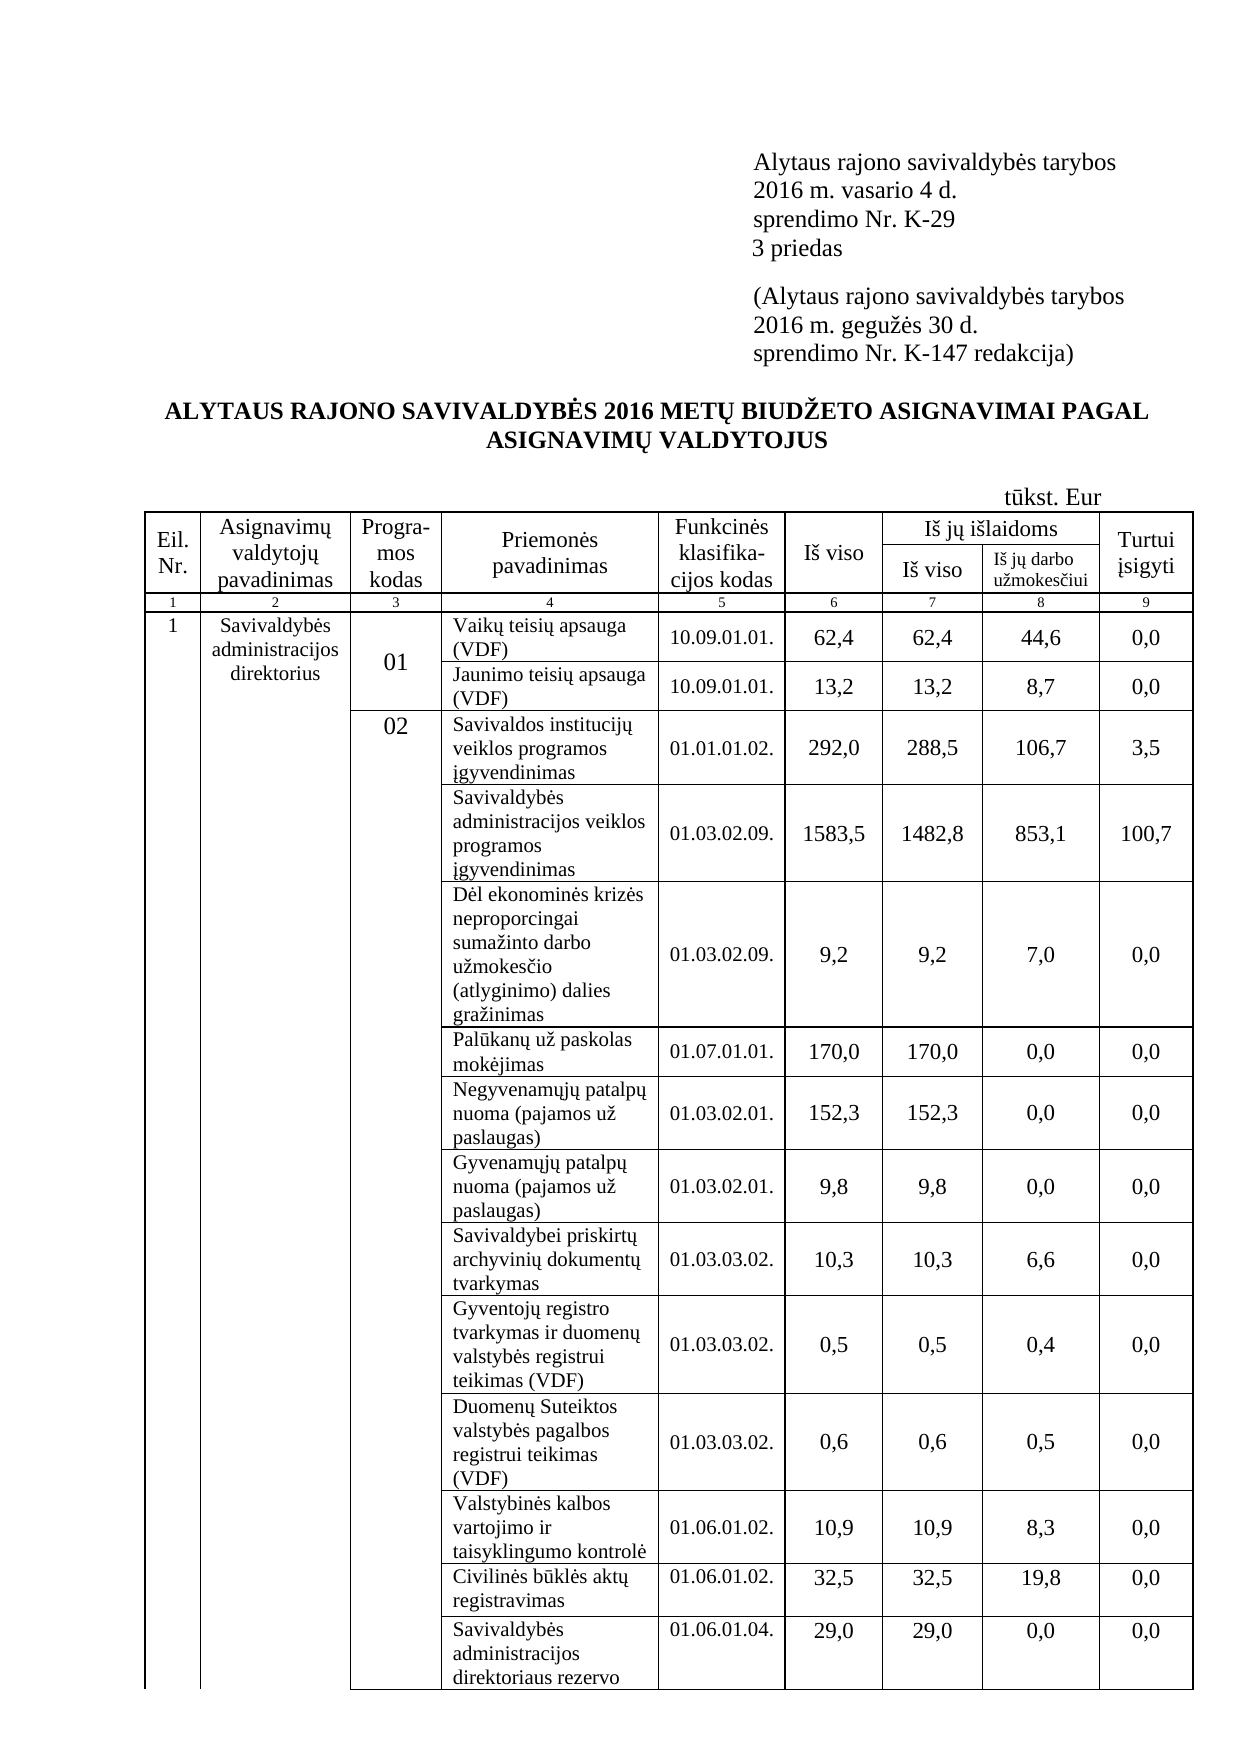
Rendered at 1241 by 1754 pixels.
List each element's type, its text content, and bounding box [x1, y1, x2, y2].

table_cell 10.09.01.01. [659, 662, 784, 710]
table_cell 29,0 [786, 1617, 882, 1689]
table_cell Savivaldybės administracijos veiklos programos įgyvendinimas [442, 785, 658, 881]
table_cell 0,0 [1100, 1077, 1192, 1149]
table_cell 02 [351, 711, 441, 1689]
table_cell 853,1 [983, 785, 1099, 881]
table_cell 152,3 [883, 1077, 982, 1149]
table_header Progra-mos kodas [351, 513, 441, 592]
table_cell 01 [351, 613, 441, 710]
table_cell 0,0 [1100, 1491, 1192, 1563]
text sprendimo Nr. K-147 redakcija) [133, 338, 1181, 367]
table_cell 170,0 [883, 1028, 982, 1076]
table_cell 01.03.02.01. [659, 1077, 784, 1149]
table_cell 0,0 [1100, 1394, 1192, 1490]
table_cell 44,6 [983, 613, 1099, 661]
table_cell 01.06.01.02. [659, 1564, 784, 1616]
table_cell 9,8 [786, 1150, 882, 1222]
table_cell 10,9 [883, 1491, 982, 1563]
table_cell Savivaldos institucijų veiklos programos įgyvendinimas [442, 711, 658, 784]
table_cell 7 [883, 594, 982, 611]
table_cell Gyvenamųjų patalpų nuoma (pajamos už paslaugas) [442, 1150, 658, 1222]
table_cell 8 [983, 594, 1099, 611]
text Alytaus rajono savivaldybės tarybos [133, 147, 1181, 176]
table_cell 0,0 [1100, 662, 1192, 710]
table_cell 9 [1100, 594, 1192, 611]
table_cell 01.03.02.01. [659, 1150, 784, 1222]
table_cell 0,0 [983, 1028, 1099, 1076]
table_cell 0,0 [1100, 1617, 1192, 1689]
table_cell 01.03.03.02. [659, 1296, 784, 1392]
table_header Iš viso [786, 513, 882, 592]
text 3 priedas [752, 233, 1181, 262]
table_cell 01.03.02.09. [659, 882, 784, 1026]
table_cell 01.03.03.02. [659, 1394, 784, 1490]
table_cell 13,2 [883, 662, 982, 710]
table_cell 10,9 [786, 1491, 882, 1563]
table_cell 01.03.03.02. [659, 1223, 784, 1295]
table_cell 32,5 [786, 1564, 882, 1616]
table_cell 292,0 [786, 711, 882, 784]
text 2016 m. gegužės 30 d. [133, 310, 1181, 338]
table_cell 0,0 [1100, 882, 1192, 1026]
table_cell 0,0 [1100, 1223, 1192, 1295]
table_cell 0,0 [1100, 1296, 1192, 1392]
table_cell 152,3 [786, 1077, 882, 1149]
table_cell 1 [146, 594, 200, 611]
table_cell Valstybinės kalbos vartojimo ir taisyklingumo kontrolė [442, 1491, 658, 1563]
table_cell 9,2 [786, 882, 882, 1026]
table_cell Negyvenamųjų patalpų nuoma (pajamos už paslaugas) [442, 1077, 658, 1149]
table_header Priemonės pavadinimas [442, 513, 658, 592]
table_cell 2 [201, 594, 350, 611]
table_cell 01.07.01.01. [659, 1028, 784, 1076]
table_cell 1482,8 [883, 785, 982, 881]
text sprendimo Nr. K-29 [133, 204, 1181, 233]
table_cell 9,2 [883, 882, 982, 1026]
table_cell 0,0 [1100, 1564, 1192, 1616]
table_cell 6 [786, 594, 882, 611]
table_cell 10,3 [786, 1223, 882, 1295]
table_header Turtui įsigyti [1100, 513, 1192, 592]
table_cell 0,5 [883, 1296, 982, 1392]
table_cell 0,0 [1100, 613, 1192, 661]
table_cell 0,6 [786, 1394, 882, 1490]
table_cell 106,7 [983, 711, 1099, 784]
table_cell Dėl ekonominės krizės neproporcingai sumažinto darbo užmokesčio (atlyginimo) dalies gražinimas [442, 882, 658, 1026]
table_cell 3,5 [1100, 711, 1192, 784]
text ALYTAUS RAJONO SAVIVALDYBĖS 2016 METŲ BIUDŽETO ASIGNAVIMAI PAGAL ASIGNAVIMŲ VALDYTOJUS [133, 396, 1181, 453]
table_cell 29,0 [883, 1617, 982, 1689]
table_cell 3 [351, 594, 441, 611]
table_cell Iš jų darbo užmokesčiui [983, 545, 1099, 592]
table_cell Savivaldybei priskirtų archyvinių dokumentų tvarkymas [442, 1223, 658, 1295]
table_cell 288,5 [883, 711, 982, 784]
table_cell Savivaldybės administracijos direktorius [201, 613, 350, 1689]
table_cell Palūkanų už paskolas mokėjimas [442, 1028, 658, 1076]
table_cell 0,4 [983, 1296, 1099, 1392]
table_cell 5 [659, 594, 784, 611]
table_header Eil. Nr. [146, 513, 200, 592]
table_cell 32,5 [883, 1564, 982, 1616]
table_cell Savivaldybės administracijos direktoriaus rezervo [442, 1617, 658, 1689]
table_cell Iš viso [883, 545, 982, 592]
table_cell 62,4 [883, 613, 982, 661]
table_cell Civilinės būklės aktų registravimas [442, 1564, 658, 1616]
table_cell 62,4 [786, 613, 882, 661]
table_header Asignavimų valdytojų pavadinimas [201, 513, 350, 592]
table_cell 0,0 [983, 1617, 1099, 1689]
table_cell Duomenų Suteiktos valstybės pagalbos registrui teikimas (VDF) [442, 1394, 658, 1490]
text tūkst. Eur [133, 482, 1181, 511]
table_cell 0,5 [983, 1394, 1099, 1490]
table_cell 9,8 [883, 1150, 982, 1222]
table_cell 0,6 [883, 1394, 982, 1490]
table_cell 01.03.02.09. [659, 785, 784, 881]
table_cell 8,7 [983, 662, 1099, 710]
table_cell 19,8 [983, 1564, 1099, 1616]
text (Alytaus rajono savivaldybės tarybos [133, 281, 1181, 310]
table_cell 7,0 [983, 882, 1099, 1026]
table_cell 01.01.01.02. [659, 711, 784, 784]
table_cell 10,3 [883, 1223, 982, 1295]
table_cell Jaunimo teisių apsauga (VDF) [442, 662, 658, 710]
table_cell Gyventojų registro tvarkymas ir duomenų valstybės registrui teikimas (VDF) [442, 1296, 658, 1392]
table_cell Vaikų teisių apsauga (VDF) [442, 613, 658, 661]
table_cell 1 [146, 613, 200, 1689]
table_cell 01.06.01.02. [659, 1491, 784, 1563]
table_cell 170,0 [786, 1028, 882, 1076]
table_cell 13,2 [786, 662, 882, 710]
table_cell 10.09.01.01. [659, 613, 784, 661]
table_cell 0,0 [983, 1150, 1099, 1222]
table_cell 4 [442, 594, 658, 611]
table_cell 0,5 [786, 1296, 882, 1392]
table_cell 100,7 [1100, 785, 1192, 881]
table_header Iš jų išlaidoms [883, 513, 1099, 544]
text 2016 m. vasario 4 d. [133, 176, 1181, 204]
table_cell 0,0 [1100, 1150, 1192, 1222]
table_cell 6,6 [983, 1223, 1099, 1295]
table_cell 0,0 [983, 1077, 1099, 1149]
table_cell 8,3 [983, 1491, 1099, 1563]
table_cell 0,0 [1100, 1028, 1192, 1076]
table_cell 1583,5 [786, 785, 882, 881]
table_cell 01.06.01.04. [659, 1617, 784, 1689]
table_header Funkcinės klasifika-cijos kodas [659, 513, 784, 592]
